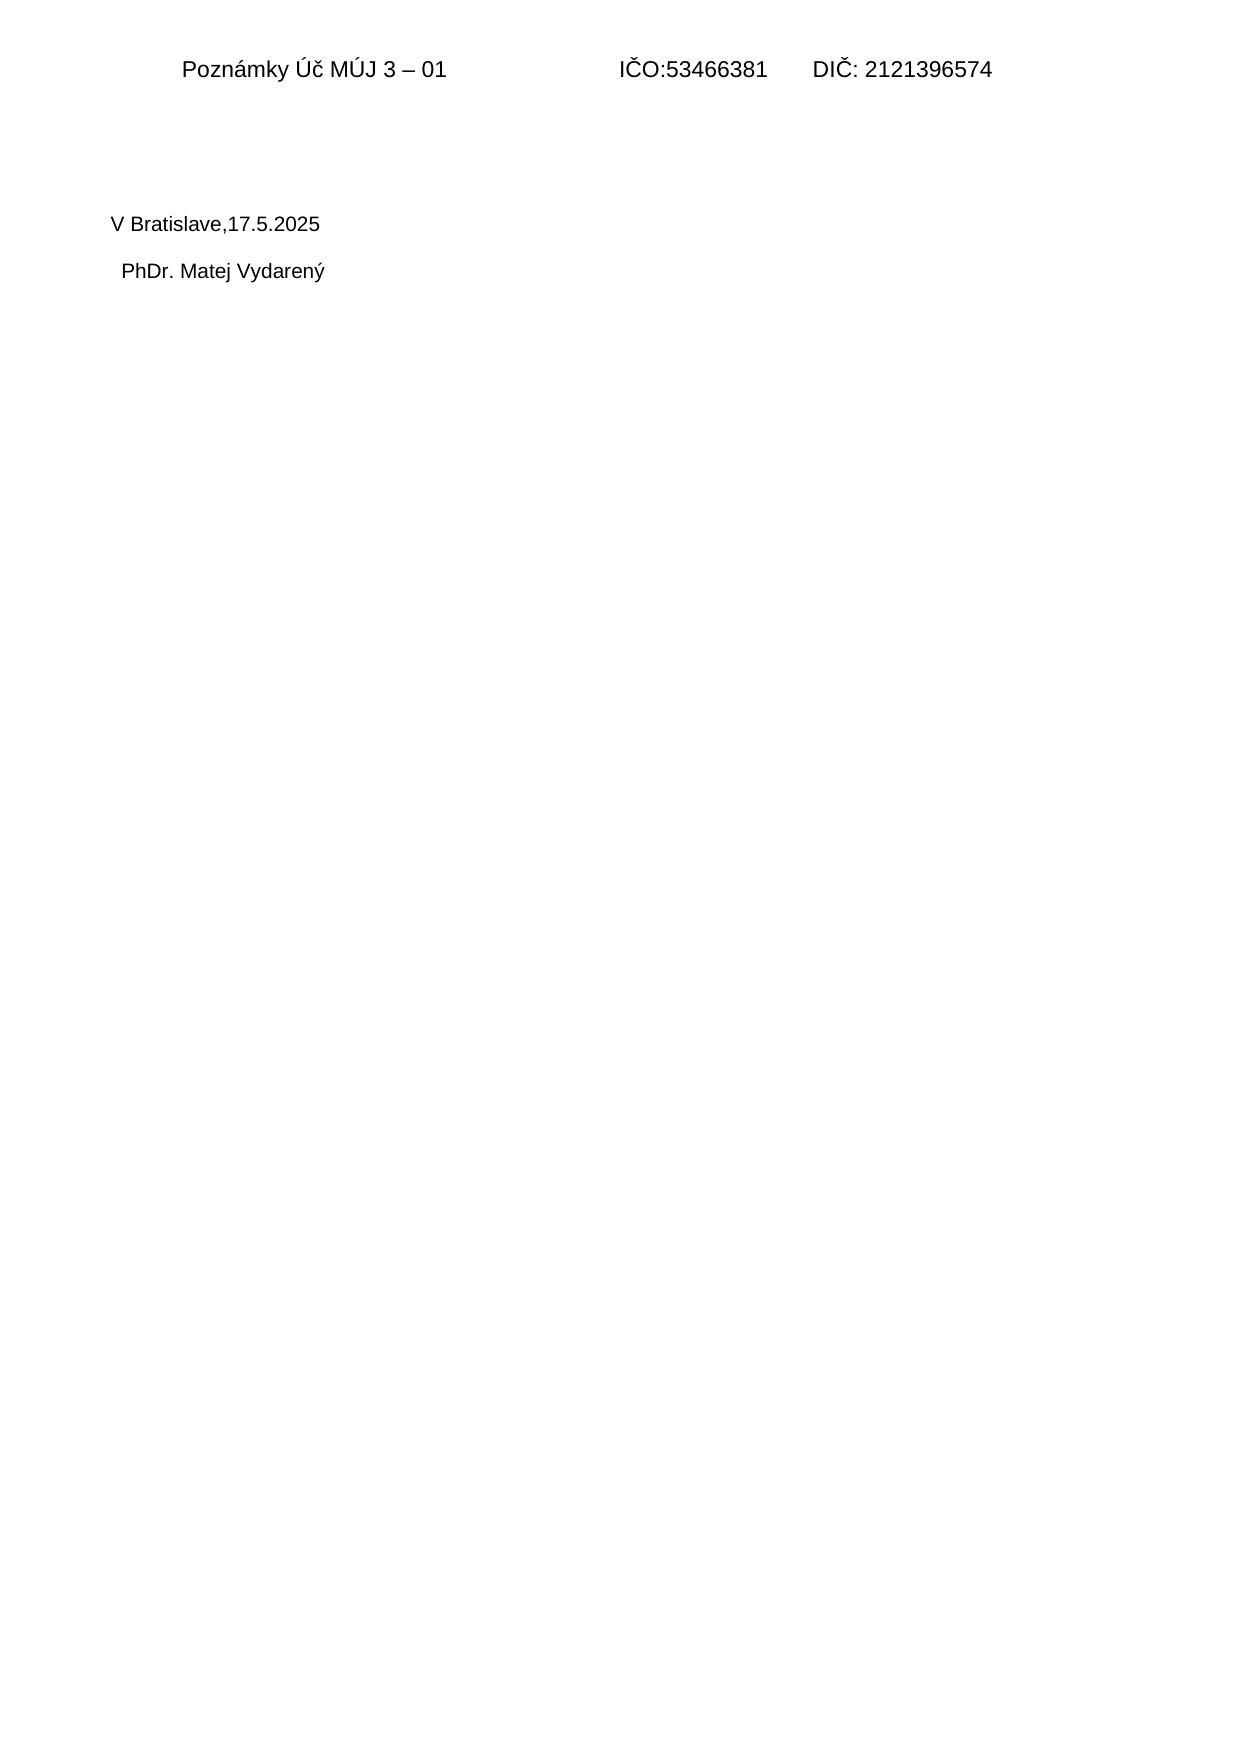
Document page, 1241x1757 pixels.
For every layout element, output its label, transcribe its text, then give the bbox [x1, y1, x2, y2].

text PhDr. Matej Vydarený [121, 259, 1093, 283]
text V Bratislave,17.5.2025 [110, 211, 1093, 235]
